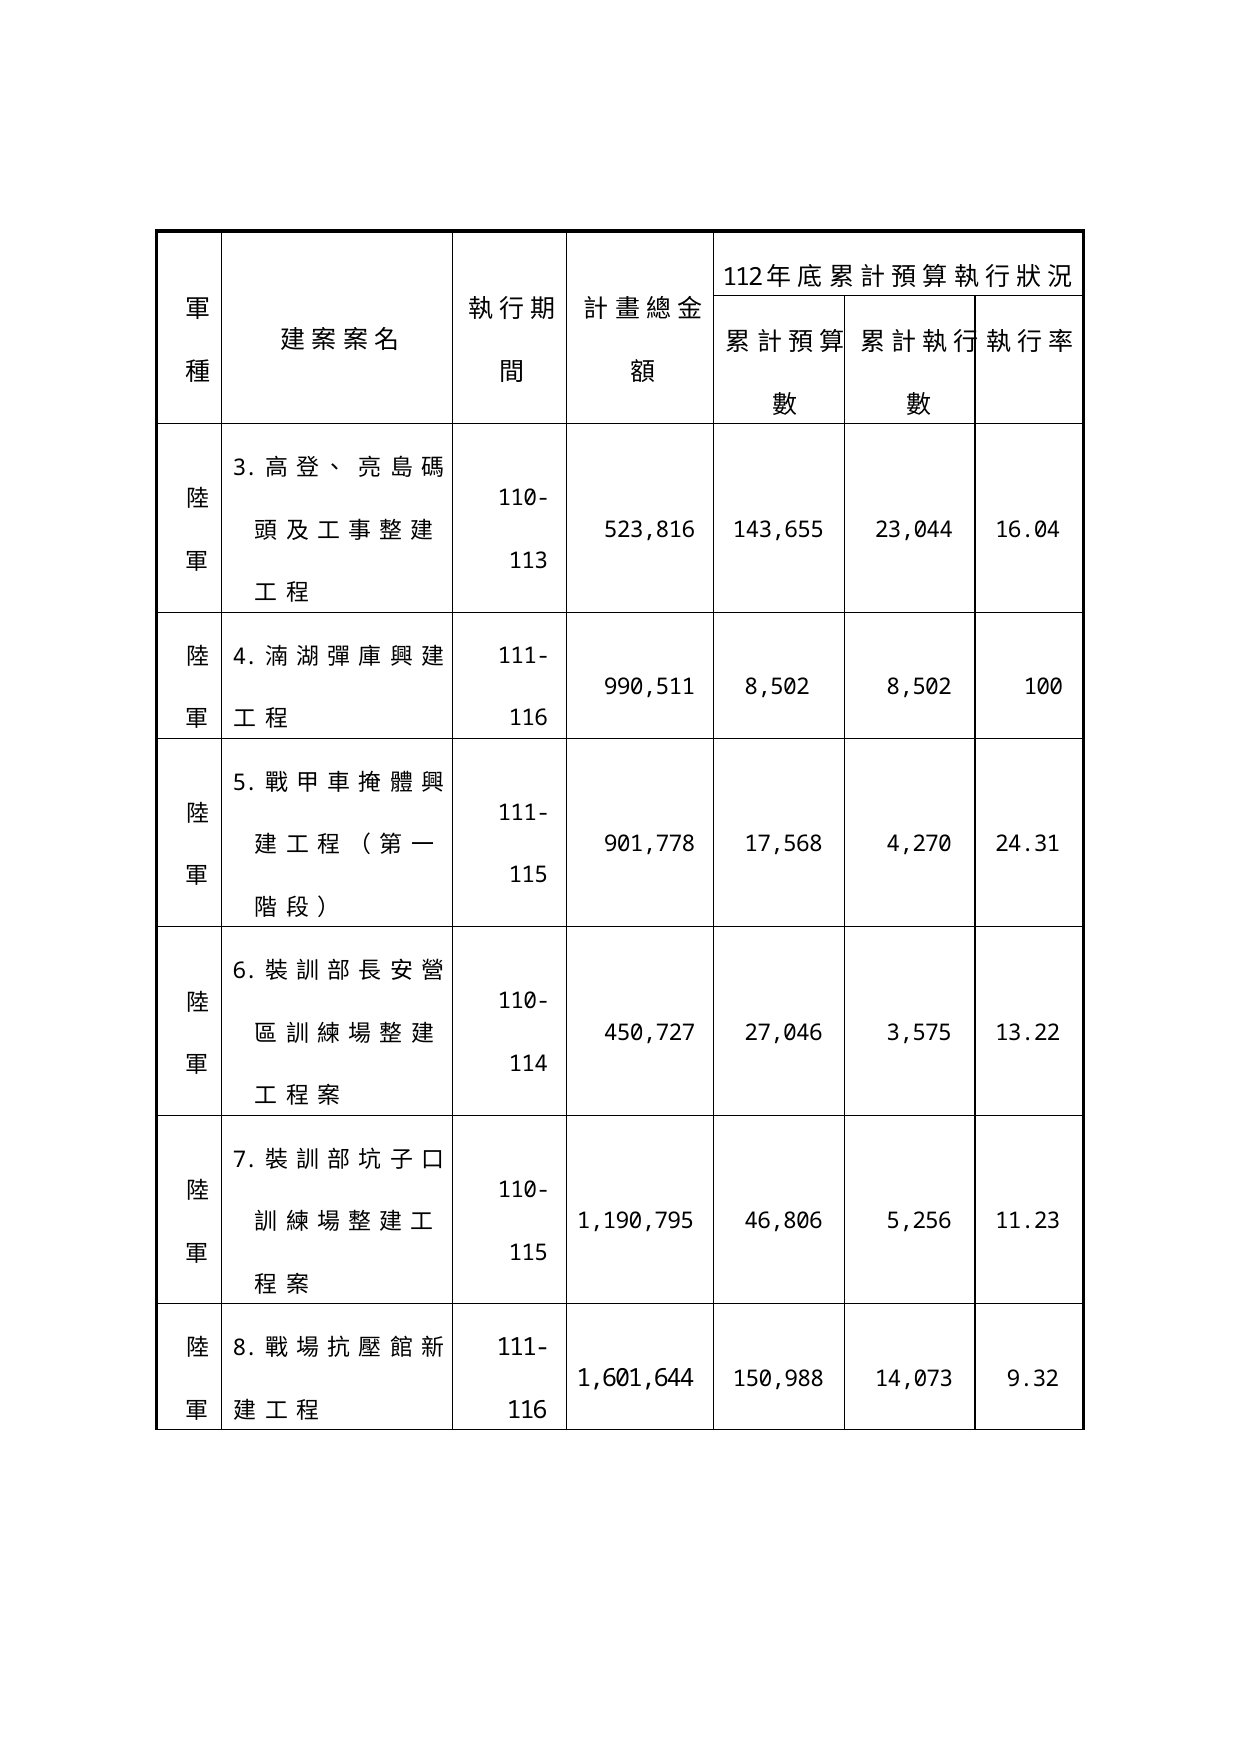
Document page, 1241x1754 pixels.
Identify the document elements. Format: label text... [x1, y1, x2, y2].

table_cell 6.裝訓部長安營區訓練場整建工程案 [222, 927, 452, 1115]
table_cell 3.高登、亮島碼頭及工事整建工程 [222, 424, 452, 612]
table_cell 143,655 [714, 424, 844, 612]
table_cell 901,778 [567, 739, 713, 926]
table_cell 23,044 [845, 424, 974, 612]
table_header 計畫總金額 [567, 233, 713, 423]
table_header 軍種 [158, 233, 221, 423]
table_cell 46,806 [714, 1116, 844, 1303]
table_cell 1,601,644 [567, 1304, 713, 1429]
table_cell 執行率 [976, 296, 1082, 423]
table_cell 陸軍 [158, 1304, 221, 1429]
table_cell 110-115 [453, 1116, 566, 1303]
table_cell 27,046 [714, 927, 844, 1115]
table_cell 150,988 [714, 1304, 844, 1429]
table_cell 17,568 [714, 739, 844, 926]
table_cell 9.32 [976, 1304, 1082, 1429]
table_cell 24.31 [976, 739, 1082, 926]
table_cell 陸軍 [158, 927, 221, 1115]
table_cell 5.戰甲車掩體興建工程（第一階段） [222, 739, 452, 926]
table_cell 1,190,795 [567, 1116, 713, 1303]
table_cell 110-114 [453, 927, 566, 1115]
table_cell 5,256 [845, 1116, 974, 1303]
table_cell 450,727 [567, 927, 713, 1115]
table_cell 8.戰場抗壓館新建工程 [222, 1304, 452, 1429]
table_cell 4.湳湖彈庫興建工程 [222, 613, 452, 738]
table_cell 100 [976, 613, 1082, 738]
table_header 建案案名 [222, 233, 452, 423]
table_cell 陸軍 [158, 424, 221, 612]
table_cell 4,270 [845, 739, 974, 926]
table_cell 8,502 [714, 613, 844, 738]
table_cell 8,502 [845, 613, 974, 738]
table_cell 陸軍 [158, 613, 221, 738]
table_cell 7.裝訓部坑子口訓練場整建工程案 [222, 1116, 452, 1303]
table_cell 14,073 [845, 1304, 974, 1429]
table_cell 3,575 [845, 927, 974, 1115]
table_cell 111-116 [453, 613, 566, 738]
table_cell 陸軍 [158, 739, 221, 926]
table_cell 11.23 [976, 1116, 1082, 1303]
table_cell 110-113 [453, 424, 566, 612]
table_cell 累計預算數 [714, 296, 844, 423]
table_cell 累計執行數 [845, 296, 974, 423]
table_header 112年底累計預算執行狀況 [714, 233, 1082, 295]
table_header 執行期間 [453, 233, 566, 423]
table_cell 陸軍 [158, 1116, 221, 1303]
table_cell 523,816 [567, 424, 713, 612]
table_cell 111-116 [453, 1304, 566, 1429]
table_cell 13.22 [976, 927, 1082, 1115]
table_cell 16.04 [976, 424, 1082, 612]
table_cell 111-115 [453, 739, 566, 926]
table_cell 990,511 [567, 613, 713, 738]
